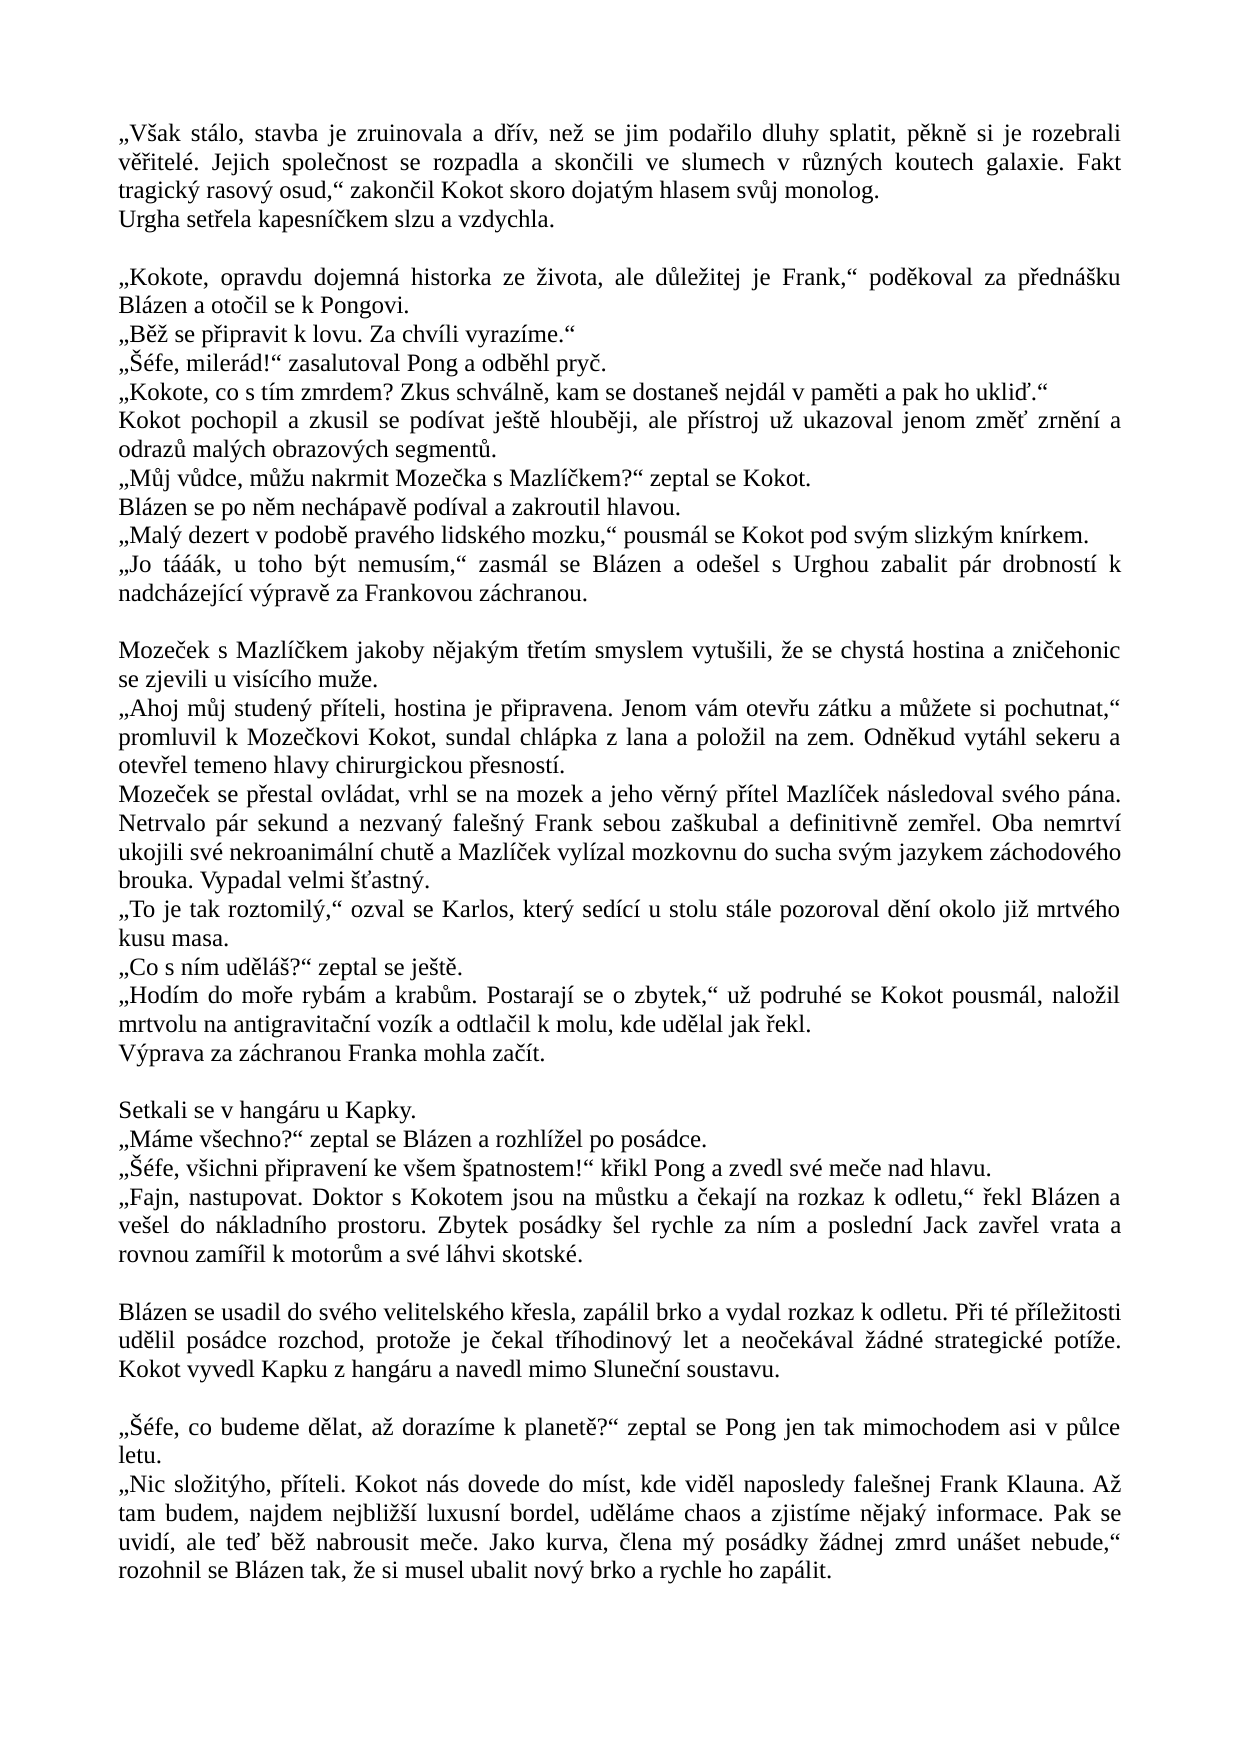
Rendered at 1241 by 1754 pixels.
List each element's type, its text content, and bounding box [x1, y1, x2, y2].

text Mozeček s Mazlíčkem jakoby nějakým třetím smyslem vytušili, že se chystá hostina a zničehonic se zjevili u visícího muže. [118, 636, 1122, 693]
text „Šéfe, všichni připravení ke všem špatnostem!“ křikl Pong a zvedl své meče nad hlavu. [118, 1153, 1122, 1182]
text „Jo tááák, u toho být nemusím,“ zasmál se Blázen a odešel s Urghou zabalit pár drobností k nadcházející výpravě za Frankovou záchranou. [118, 549, 1122, 607]
text „Šéfe, co budeme dělat, až dorazíme k planetě?“ zeptal se Pong jen tak mimochodem asi v půlce letu. [118, 1412, 1122, 1469]
text Kokot pochopil a zkusil se podívat ještě hlouběji, ale přístroj už ukazoval jenom změť zrnění a odrazů malých obrazových segmentů. [118, 406, 1122, 463]
text „Co s ním uděláš?“ zeptal se ještě. [118, 952, 1122, 981]
text „Šéfe, milerád!“ zasalutoval Pong a odběhl pryč. [118, 348, 1122, 377]
text Mozeček se přestal ovládat, vrhl se na mozek a jeho věrný přítel Mazlíček následoval svého pána. Netrvalo pár sekund a nezvaný falešný Frank sebou zaškubal a definitivně zemřel. Oba nemrtví ukojili své nekroanimální chutě a Mazlíček vylízal mozkovnu do sucha svým jazykem záchodového brouka. Vypadal velmi šťastný. [118, 779, 1122, 894]
text Urgha setřela kapesníčkem slzu a vzdychla. [118, 204, 1122, 233]
text „Hodím do moře rybám a krabům. Postarají se o zbytek,“ už podruhé se Kokot pousmál, naložil mrtvolu na antigravitační vozík a odtlačil k molu, kde udělal jak řekl. [118, 981, 1122, 1038]
text „Však stálo, stavba je zruinovala a dřív, než se jim podařilo dluhy splatit, pěkně si je rozebrali věřitelé. Jejich společnost se rozpadla a skončili ve slumech v různých koutech galaxie. Fakt tragický rasový osud,“ zakončil Kokot skoro dojatým hlasem svůj monolog. [118, 118, 1122, 204]
text „Nic složitýho, příteli. Kokot nás dovede do míst, kde viděl naposledy falešnej Frank Klauna. Až tam budem, najdem nejbližší luxusní bordel, uděláme chaos a zjistíme nějaký informace. Pak se uvidí, ale teď běž nabrousit meče. Jako kurva, člena mý posádky žádnej zmrd unášet nebude,“ rozohnil se Blázen tak, že si musel ubalit nový brko a rychle ho zapálit. [118, 1469, 1122, 1584]
text „Fajn, nastupovat. Doktor s Kokotem jsou na můstku a čekají na rozkaz k odletu,“ řekl Blázen a vešel do nákladního prostoru. Zbytek posádky šel rychle za ním a poslední Jack zavřel vrata a rovnou zamířil k motorům a své láhvi skotské. [118, 1182, 1122, 1268]
text Setkali se v hangáru u Kapky. [118, 1096, 1122, 1124]
text Výprava za záchranou Franka mohla začít. [118, 1038, 1122, 1067]
text „Kokote, co s tím zmrdem? Zkus schválně, kam se dostaneš nejdál v paměti a pak ho ukliď.“ [118, 377, 1122, 406]
text „Můj vůdce, můžu nakrmit Mozečka s Mazlíčkem?“ zeptal se Kokot. [118, 463, 1122, 492]
text „Kokote, opravdu dojemná historka ze života, ale důležitej je Frank,“ poděkoval za přednášku Blázen a otočil se k Pongovi. [118, 262, 1122, 319]
text „To je tak roztomilý,“ ozval se Karlos, který sedící u stolu stále pozoroval dění okolo již mrtvého kusu masa. [118, 894, 1122, 952]
text Blázen se po něm nechápavě podíval a zakroutil hlavou. [118, 492, 1122, 521]
text „Máme všechno?“ zeptal se Blázen a rozhlížel po posádce. [118, 1124, 1122, 1153]
text „Běž se připravit k lovu. Za chvíli vyrazíme.“ [118, 319, 1122, 348]
text Blázen se usadil do svého velitelského křesla, zapálil brko a vydal rozkaz k odletu. Při té příležitosti udělil posádce rozchod, protože je čekal tříhodinový let a neočekával žádné strategické potíže. Kokot vyvedl Kapku z hangáru a navedl mimo Sluneční soustavu. [118, 1297, 1122, 1383]
text „Malý dezert v podobě pravého lidského mozku,“ pousmál se Kokot pod svým slizkým knírkem. [118, 521, 1122, 549]
text „Ahoj můj studený příteli, hostina je připravena. Jenom vám otevřu zátku a můžete si pochutnat,“ promluvil k Mozečkovi Kokot, sundal chlápka z lana a položil na zem. Odněkud vytáhl sekeru a otevřel temeno hlavy chirurgickou přesností. [118, 693, 1122, 779]
